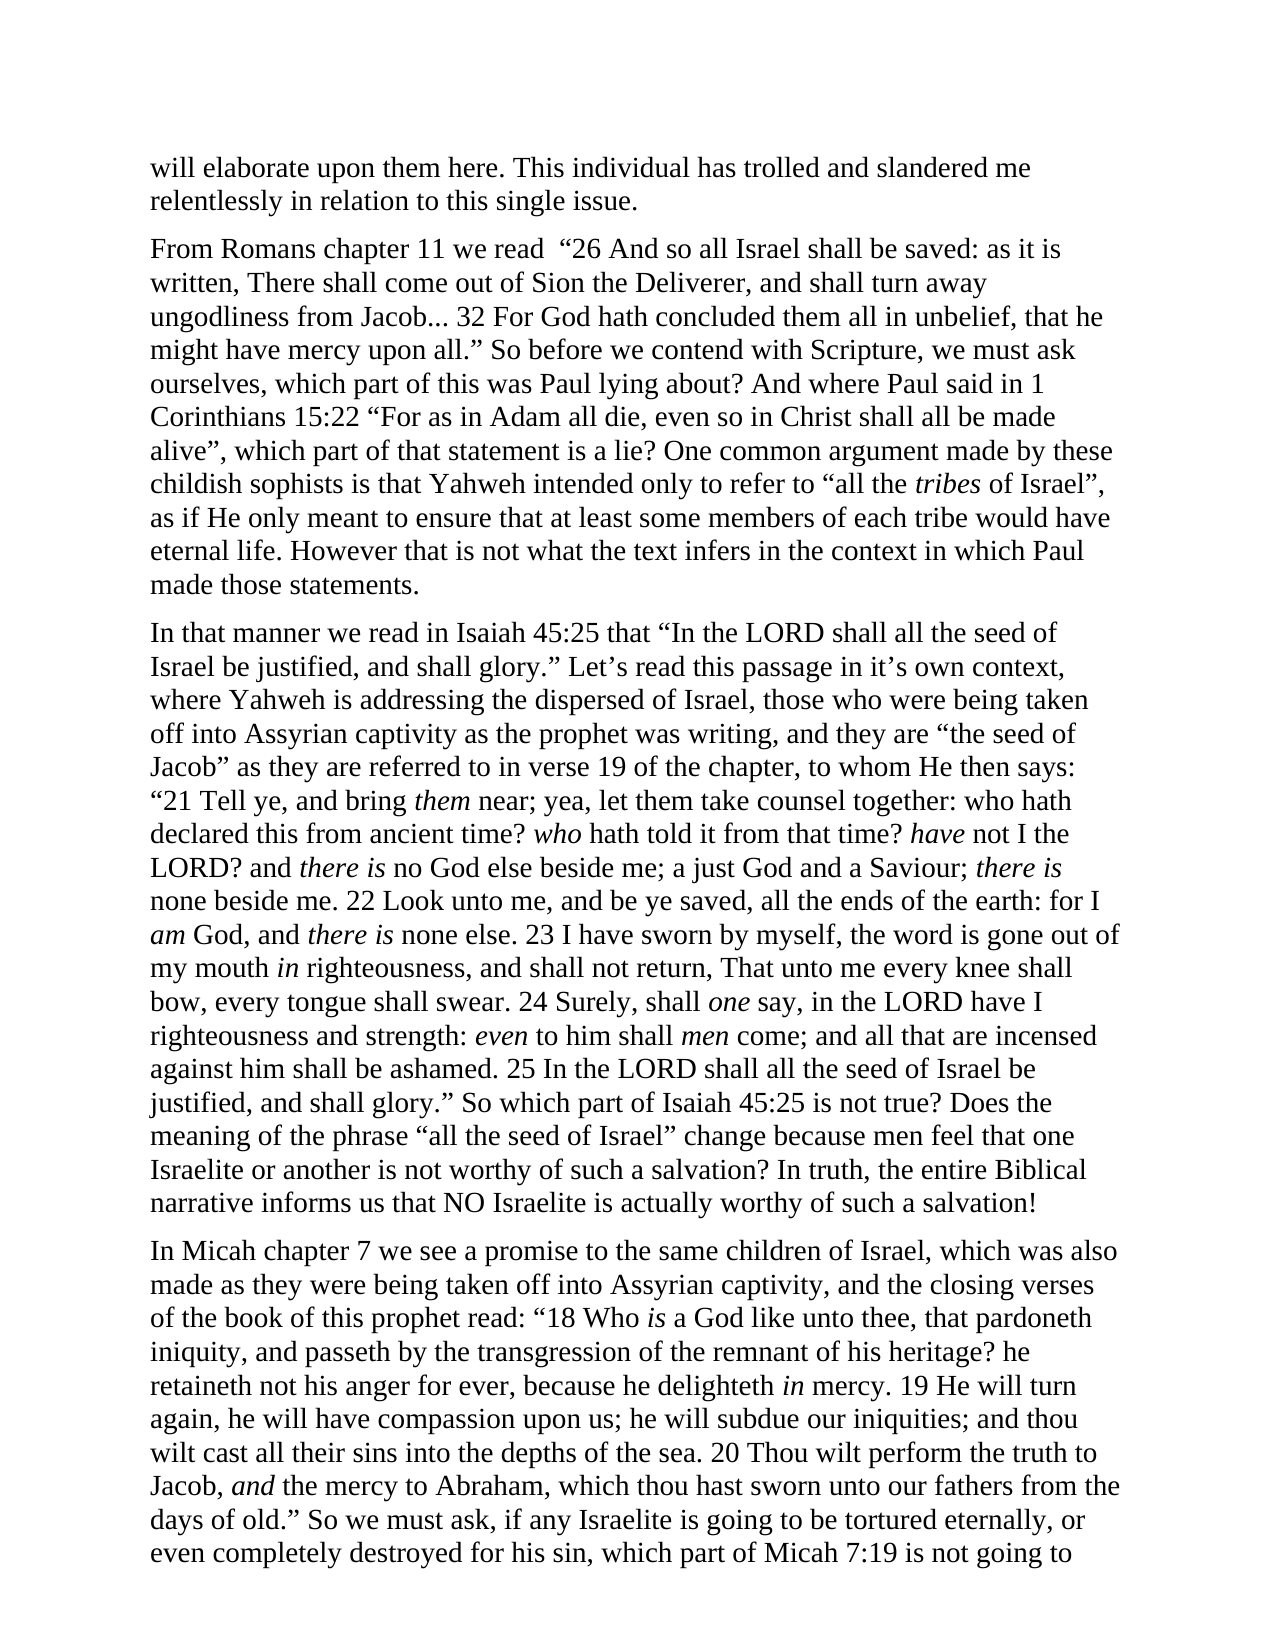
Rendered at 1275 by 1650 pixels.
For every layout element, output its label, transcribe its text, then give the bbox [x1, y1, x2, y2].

text will elaborate upon them here. This individual has trolled and slandered me relentlessly in relation to this single issue. [150, 150, 1125, 217]
text In Micah chapter 7 we see a promise to the same children of Israel, which was also made as they were being taken off into Assyrian captivity, and the closing verses of the book of this prophet read: “18 Who is a God like unto thee, that pardoneth iniquity, and passeth by the transgression of the remnant of his heritage? he retaineth not his anger for ever, because he delighteth in mercy. 19 He will turn again, he will have compassion upon us; he will subdue our iniquities; and thou wilt cast all their sins into the depths of the sea. 20 Thou wilt perform the truth to Jacob, and the mercy to Abraham, which thou hast sworn unto our fathers from the days of old.” So we must ask, if any Israelite is going to be tortured eternally, or even completely destroyed for his sin, which part of Micah 7:19 is not going to [150, 1233, 1125, 1569]
text From Romans chapter 11 we read “26 And so all Israel shall be saved: as it is written, There shall come out of Sion the Deliverer, and shall turn away ungodliness from Jacob... 32 For God hath concluded them all in unbelief, that he might have mercy upon all.” So before we contend with Scripture, we must ask ourselves, which part of this was Paul lying about? And where Paul said in 1 Corinthians 15:22 “For as in Adam all die, even so in Christ shall all be made alive”, which part of that statement is a lie? One common argument made by these childish sophists is that Yahweh intended only to refer to “all the tribes of Israel”, as if He only meant to ensure that at least some members of each tribe would have eternal life. However that is not what the text infers in the context in which Paul made those statements. [150, 232, 1125, 601]
text In that manner we read in Isaiah 45:25 that “In the LORD shall all the seed of Israel be justified, and shall glory.” Let’s read this passage in it’s own context, where Yahweh is addressing the dispersed of Israel, those who were being taken off into Assyrian captivity as the prophet was writing, and they are “the seed of Jacob” as they are referred to in verse 19 of the chapter, to whom He then says: “21 Tell ye, and bring them near; yea, let them take counsel together: who hath declared this from ancient time? who hath told it from that time? have not I the LORD? and there is no God else beside me; a just God and a Saviour; there is none beside me. 22 Look unto me, and be ye saved, all the ends of the earth: for I am God, and there is none else. 23 I have sworn by myself, the word is gone out of my mouth in righteousness, and shall not return, That unto me every knee shall bow, every tongue shall swear. 24 Surely, shall one say, in the LORD have I righteousness and strength: even to him shall men come; and all that are incensed against him shall be ashamed. 25 In the LORD shall all the seed of Israel be justified, and shall glory.” So which part of Isaiah 45:25 is not true? Does the meaning of the phrase “all the seed of Israel” change because men feel that one Israelite or another is not worthy of such a salvation? In truth, the entire Biblical narrative informs us that NO Israelite is actually worthy of such a salvation! [150, 615, 1125, 1219]
